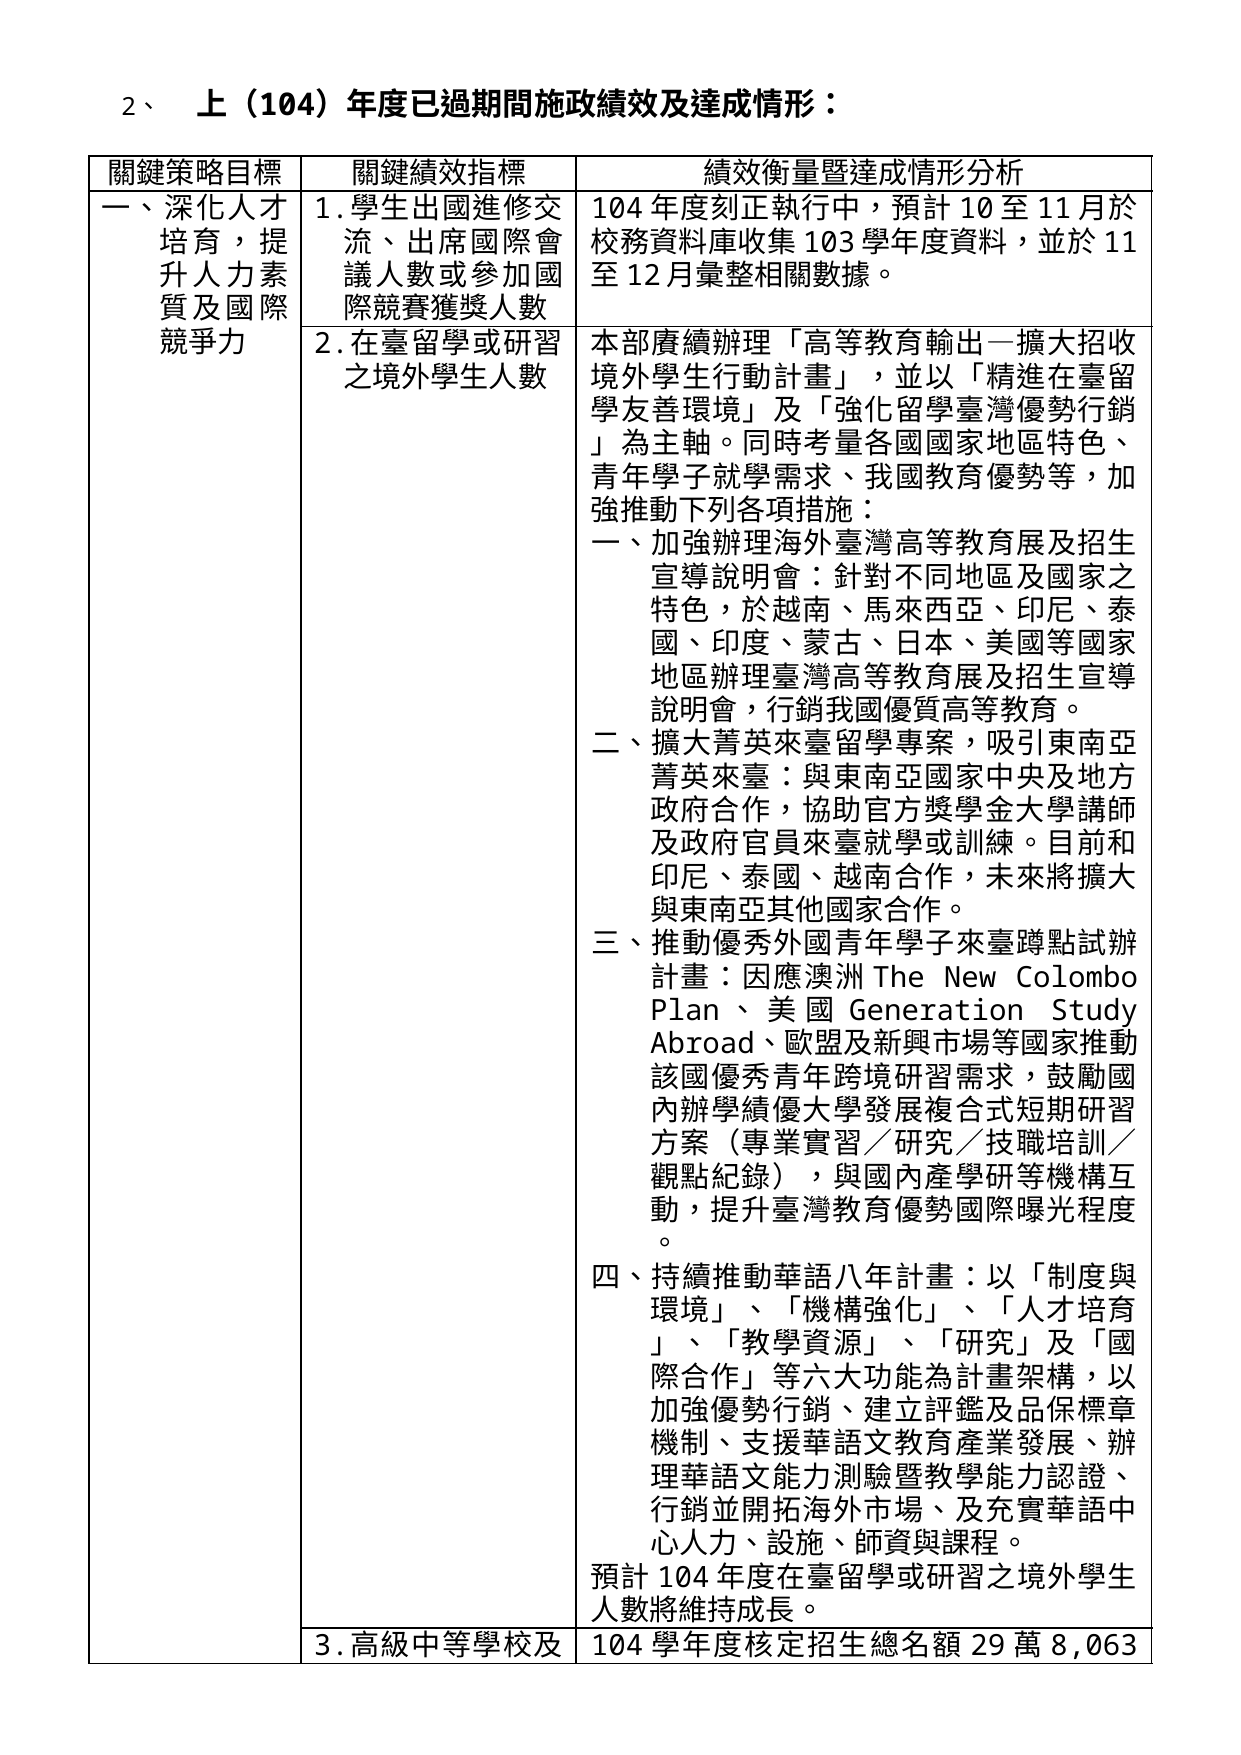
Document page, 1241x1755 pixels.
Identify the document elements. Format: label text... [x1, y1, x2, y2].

table_cell 1.學生出國進修交流、出席國際會議人數或參加國際競賽獲獎人數 [302, 192, 575, 326]
table_cell 104年度刻正執行中，預計10至11月於校務資料庫收集103學年度資料，並於11至12月彙整相關數據。 [577, 192, 1151, 326]
table_header 關鍵策略目標 [90, 157, 300, 190]
table_header 關鍵績效指標 [302, 157, 575, 190]
list 上（104）年度已過期間施政績效及達成情形： [121, 89, 1152, 122]
table_cell 本部賡續辦理「高等教育輸出—擴大招收境外學生行動計畫」，並以「精進在臺留學友善環境」及「強化留學臺灣優勢行銷」為主軸。同時考量各國國家地區特色、青年學子就學需求、我國教育優勢等，加強推動下列各項措施： 一、加強辦理海外臺灣高等教育展及招生宣導說明會：針對不同地區及國家之特色，於越南、馬來西亞、印尼、泰國、印度、蒙古、日本、美國等國家地區辦理臺灣高等教育展及招生宣導說明會，行銷我國優質高等教育。 二、擴大菁英來臺留學專案，吸引東南亞菁英來臺：與東南亞國家中央及地方政府合作，協助官方獎學金大學講師及政府官員來臺就學或訓練。目前和印尼、泰國、越南合作，未來將擴大與東南亞其他國家合作。 三、推動優秀外國青年學子來臺蹲點試辦計畫：因應澳洲The New Colombo Plan、美國Generation Study Abroad、歐盟及新興市場等國家推動該國優秀青年跨境研習需求，鼓勵國內辦學績優大學發展複合式短期研習方案（專業實習／研究／技職培訓／觀點紀錄），與國內產學研等機構互動，提升臺灣教育優勢國際曝光程度。 四、持續推動華語八年計畫：以「制度與環境」、「機構強化」、「人才培育」、「教學資源」、「研究」及「國際合作」等六大功能為計畫架構，以加強優勢行銷、建立評鑑及品保標章機制、支援華語文教育產業發展、辦理華語文能力測驗暨教學能力認證、行銷並開拓海外市場、及充實華語中心人力、設施、師資與課程。 預計104年度在臺留學或研習之境外學生人數將維持成長。 [577, 327, 1151, 1627]
table_cell 一、深化人才培育，提升人力素質及國際競爭力 [90, 192, 300, 1662]
table_cell 3.高級中等學校及 [302, 1629, 575, 1662]
table_header 績效衡量暨達成情形分析 [577, 157, 1151, 190]
table_cell 104學年度核定招生總名額29萬8,063 [577, 1629, 1151, 1662]
table_cell 2.在臺留學或研習之境外學生人數 [302, 327, 575, 1627]
